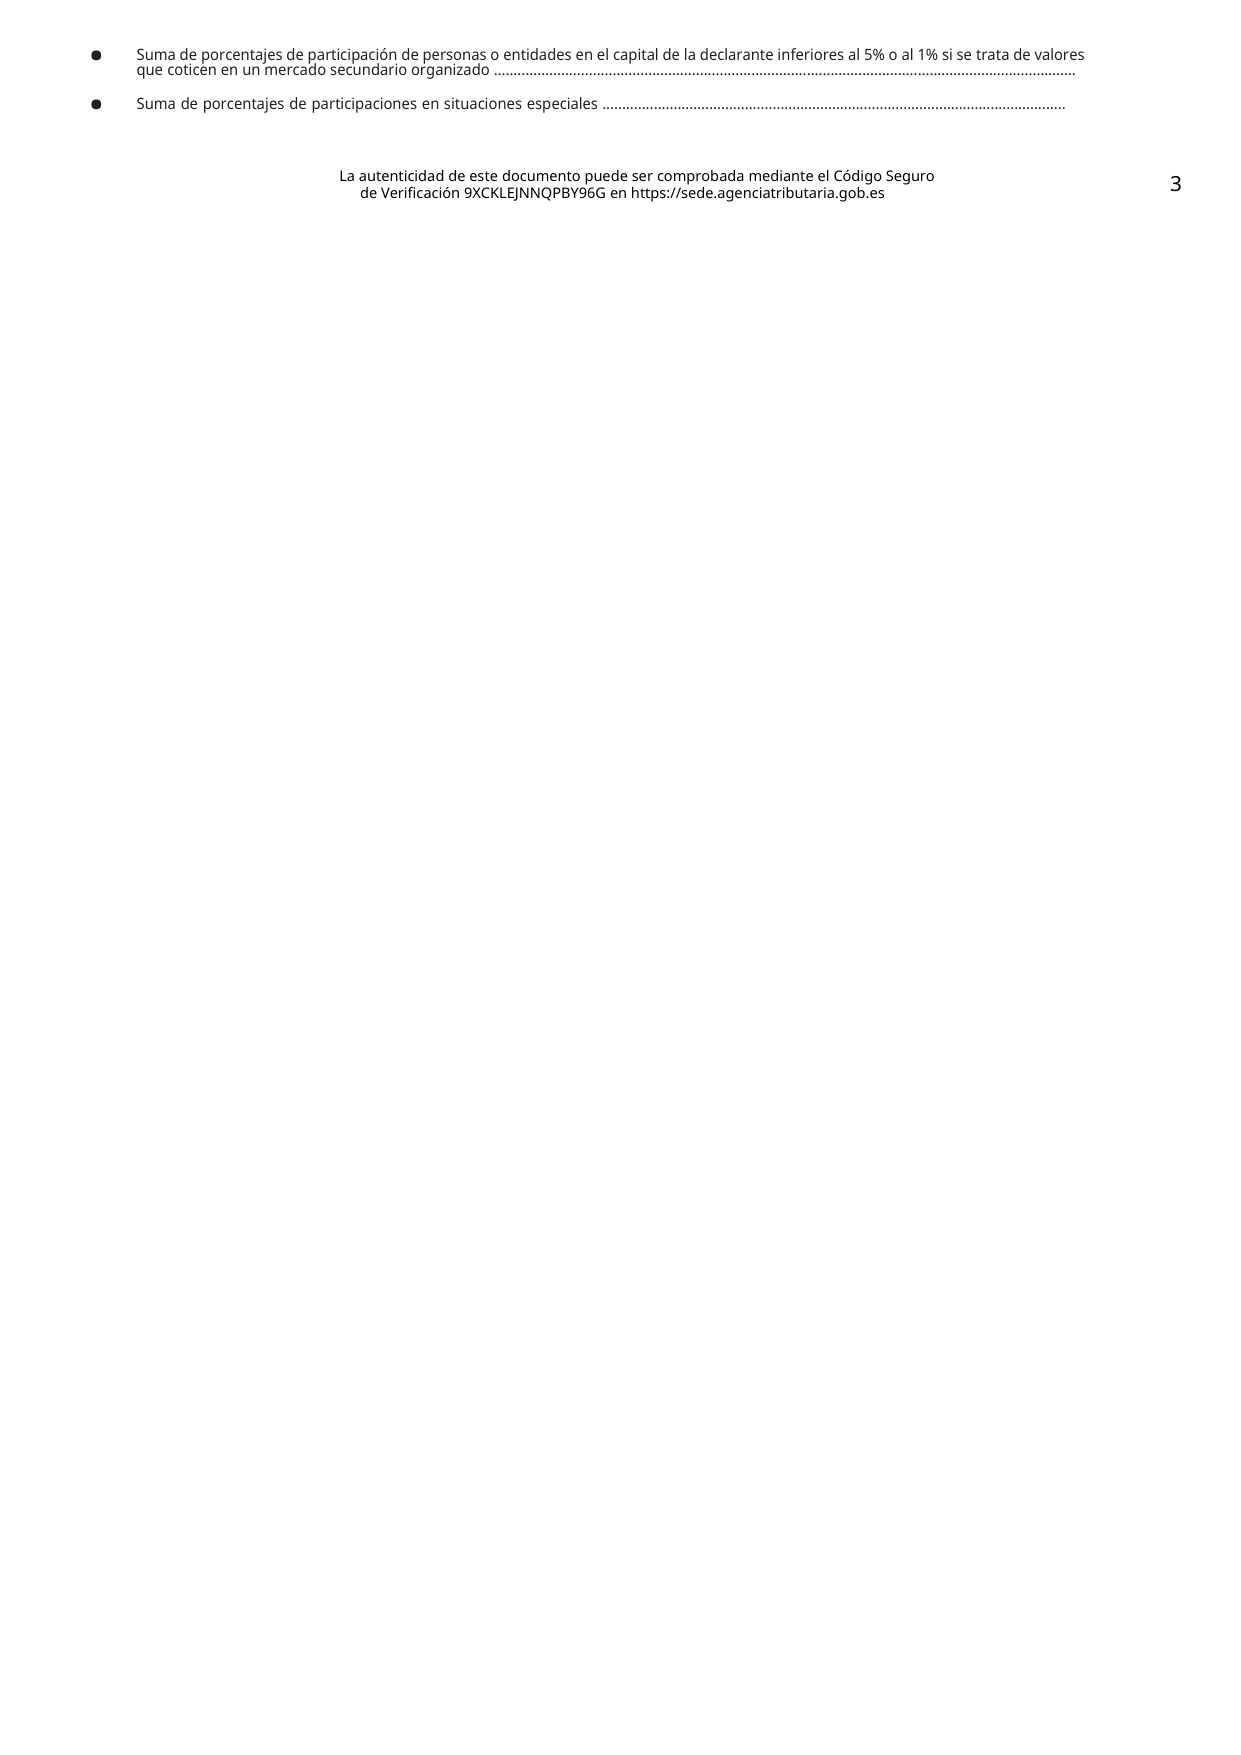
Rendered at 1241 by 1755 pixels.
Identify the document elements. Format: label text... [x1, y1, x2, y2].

text  Suma de porcentajes de participaciones en situaciones especiales ..................................................................................................................... [91, 93, 1222, 114]
text de Verificación 9XCKLEJNNQPBY96G en https://sede.agenciatributaria.gob.es [47, 186, 1197, 201]
text La autenticidad de este documento puede ser comprobada mediante el Código Seguro 3 [339, 160, 1222, 186]
text  Suma de porcentajes de participación de personas o entidades en el capital de la declarante inferiores al 5% o al 1% si se trata de valores que coticen en un mercado secundario organizado ................................................................................................................................................... [91, 48, 1103, 80]
